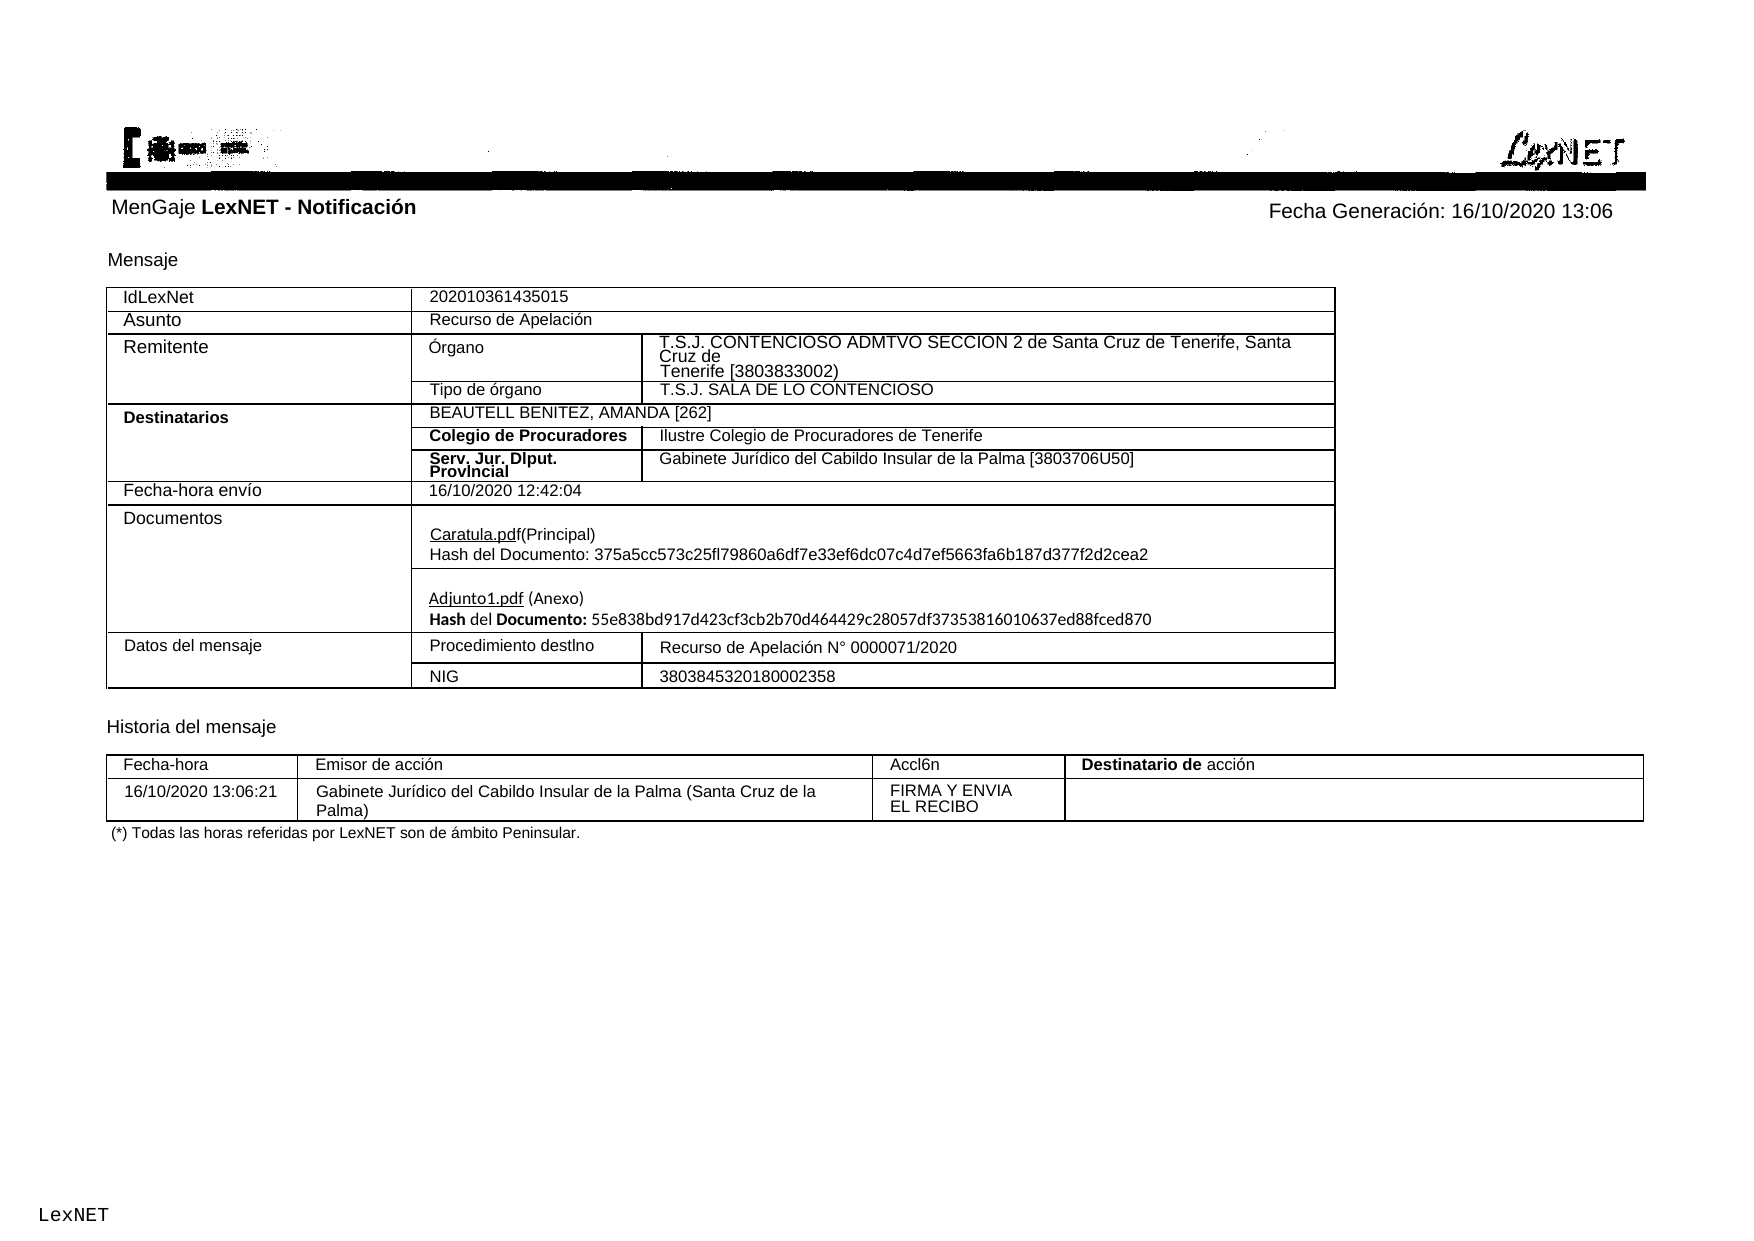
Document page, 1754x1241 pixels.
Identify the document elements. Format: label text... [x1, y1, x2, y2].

text LexNET [38, 1204, 1656, 1227]
table_cell NIG [412, 664, 641, 687]
table_header Destinatario de acción [1066, 756, 1643, 778]
table_cell Destinatarios [107, 404, 411, 481]
table_header Fecha-hora [107, 756, 297, 778]
table_cell Recurso de Apelación N° 0000071/2020 [643, 633, 1334, 662]
table_cell Gabinete Jurídico del Cabildo Insular de la Palma [3803706U50] [643, 451, 1334, 481]
table_cell Tipo de órgano [412, 382, 641, 403]
table_cell Documentos [107, 505, 411, 632]
table_cell 3803845320180002358 [643, 664, 1334, 687]
table_header IdLexNet [107, 288, 411, 311]
table_cell FIRMA Y ENVIA EL RECIBO [873, 779, 1064, 820]
table_cell BEAUTELL BENITEZ, AMANDA [262] [412, 405, 1334, 426]
table_cell Fecha-hora envío [107, 482, 411, 504]
table_header Accl6n [873, 756, 1064, 778]
picture [106, 127, 1646, 191]
table_cell Datos del mensaje [107, 633, 411, 687]
table_cell Órgano [412, 335, 641, 381]
table_cell Gabinete Jurídico del Cabildo Insular de la Palma (Santa Cruz de la Palma) [298, 779, 872, 820]
table_cell Ilustre Colegio de Procuradores de Tenerife [643, 428, 1334, 449]
table_cell Caratula.pdf(Principal) Hash del Documento: 375a5cc573c25fl79860a6df7e33ef6dc07c4d7ef5663fa6b187d377f2d2cea2 [412, 506, 1334, 568]
text Mensaje [107, 249, 494, 271]
table_cell Remitente [107, 334, 411, 403]
table_header Emisor de acción [298, 756, 872, 778]
text (*) Todas las horas referidas por LexNET son de ámbito Peninsular. [111, 824, 1656, 842]
table_cell Asunto [107, 312, 411, 333]
table_cell Recurso de Apelación [412, 312, 1334, 333]
table_cell Procedimiento destlno [412, 633, 641, 662]
table_cell 16/10/2020 13:06:21 [107, 779, 297, 820]
table_cell T.S.J. SALA DE LO CONTENCIOSO [643, 382, 1334, 403]
table_cell Serv. Jur. Dlput. Provlncial [412, 451, 641, 481]
table_header 202010361435015 [412, 288, 1334, 311]
text MenGaje LexNET - Notificación [111, 195, 494, 219]
table_cell [1066, 779, 1643, 820]
table_cell T.S.J. CONTENCIOSO ADMTVO SECCION 2 de Santa Cruz de Tenerife, Santa Cruz de Tenerife [3803833002) [643, 335, 1334, 381]
table_cell Colegio de Procuradores [412, 428, 641, 449]
text Fecha Generación: 16/10/2020 13:06 [1268, 199, 1656, 223]
text Historia del mensaje [106, 716, 1656, 737]
table_cell 16/10/2020 12:42:04 [412, 482, 1334, 504]
table_cell Adjunto1.pdf (Anexo) Hash del Documento: 55e838bd917d423cf3cb2b70d464429c28057df37353816010637ed88fced870 [412, 569, 1334, 632]
